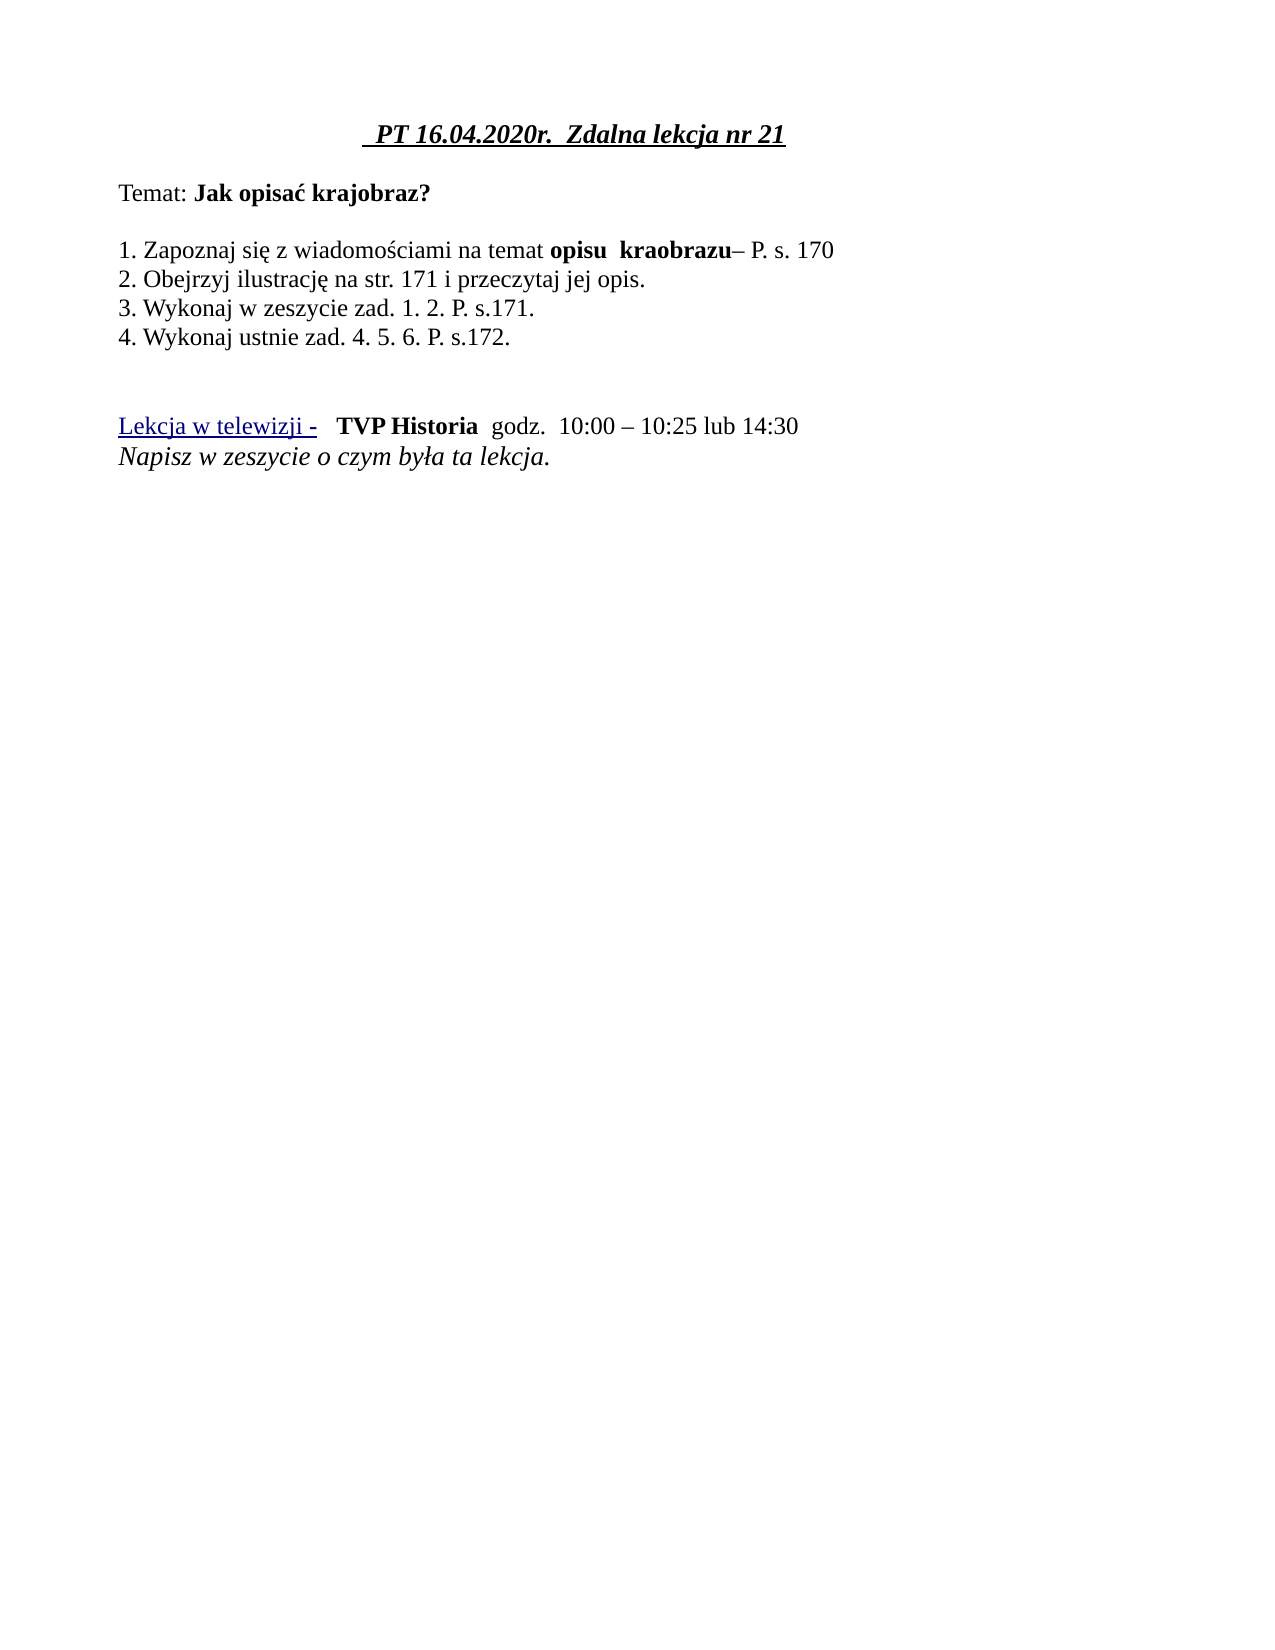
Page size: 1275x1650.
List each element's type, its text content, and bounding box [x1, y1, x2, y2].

text Lekcja w telewizji - TVP Historia godz. 10:00 – 10:25 lub 14:30 [118, 411, 1157, 440]
text 1. Zapoznaj się z wiadomościami na temat opisu kraobrazu– P. s. 170 [118, 236, 1157, 264]
text 2. Obejrzyj ilustrację na str. 171 i przeczytaj jej opis. [118, 264, 1157, 293]
text Napisz w zeszycie o czym była ta lekcja. [118, 440, 1157, 471]
text Temat: Jak opisać krajobraz? [118, 178, 1157, 207]
text 3. Wykonaj w zeszycie zad. 1. 2. P. s.171. [118, 293, 1157, 322]
text 4. Wykonaj ustnie zad. 4. 5. 6. P. s.172. [118, 322, 1157, 351]
text PT 16.04.2020r. Zdalna lekcja nr 21 [118, 118, 1157, 149]
